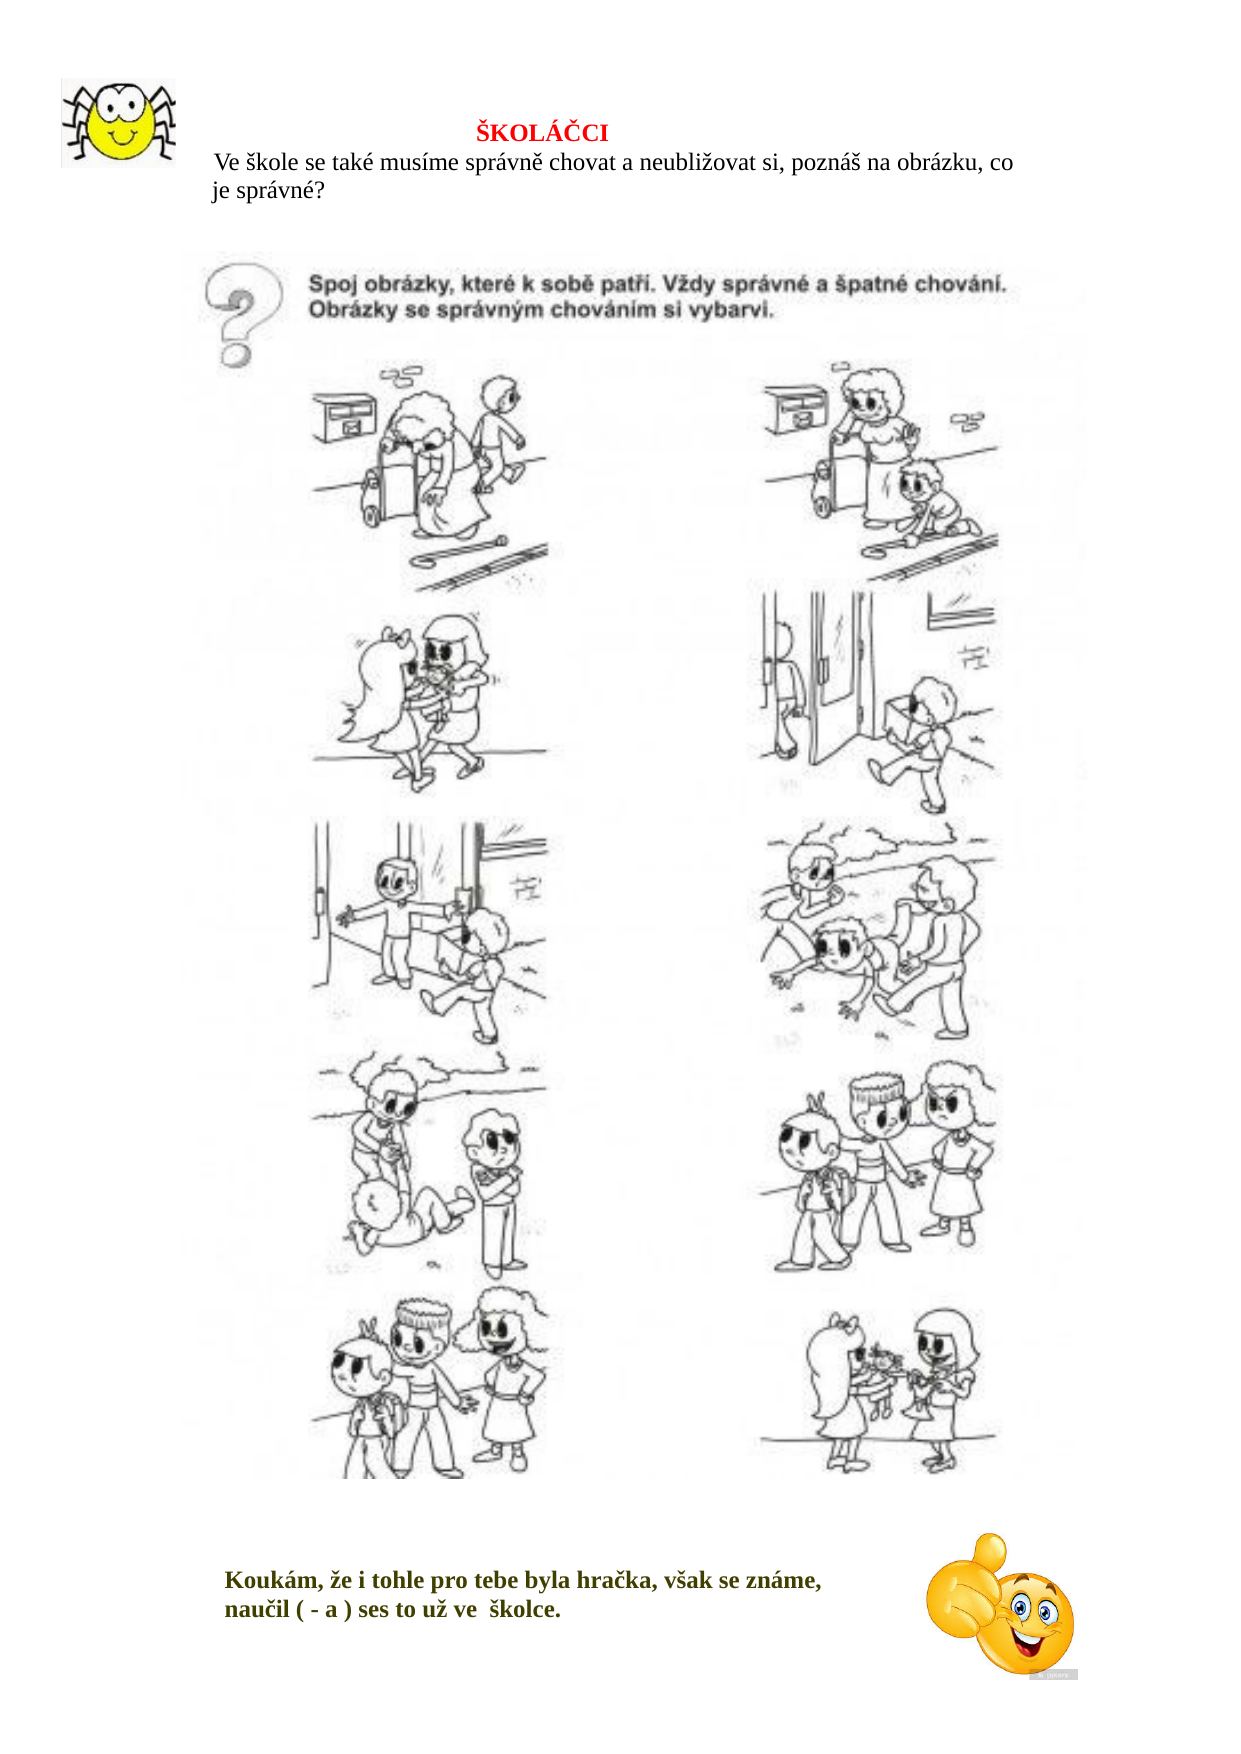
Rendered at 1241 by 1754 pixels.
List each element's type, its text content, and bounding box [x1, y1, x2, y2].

text [1078, 1594, 1122, 1623]
text Ve škole se také musíme správně chovat a neubližovat si, poznáš na obrázku, co [118, 147, 1122, 176]
text [1078, 1565, 1122, 1594]
picture [61, 78, 176, 168]
picture [181, 251, 1088, 1479]
picture [922, 1527, 1078, 1680]
text je správné? [118, 176, 1122, 204]
text ŠKOLÁČCI [176, 118, 1122, 147]
text Koukám, že i tohle pro tebe byla hračka, však se známe, [118, 1565, 922, 1594]
text naučil ( - a ) ses to už ve školce. [118, 1594, 922, 1623]
